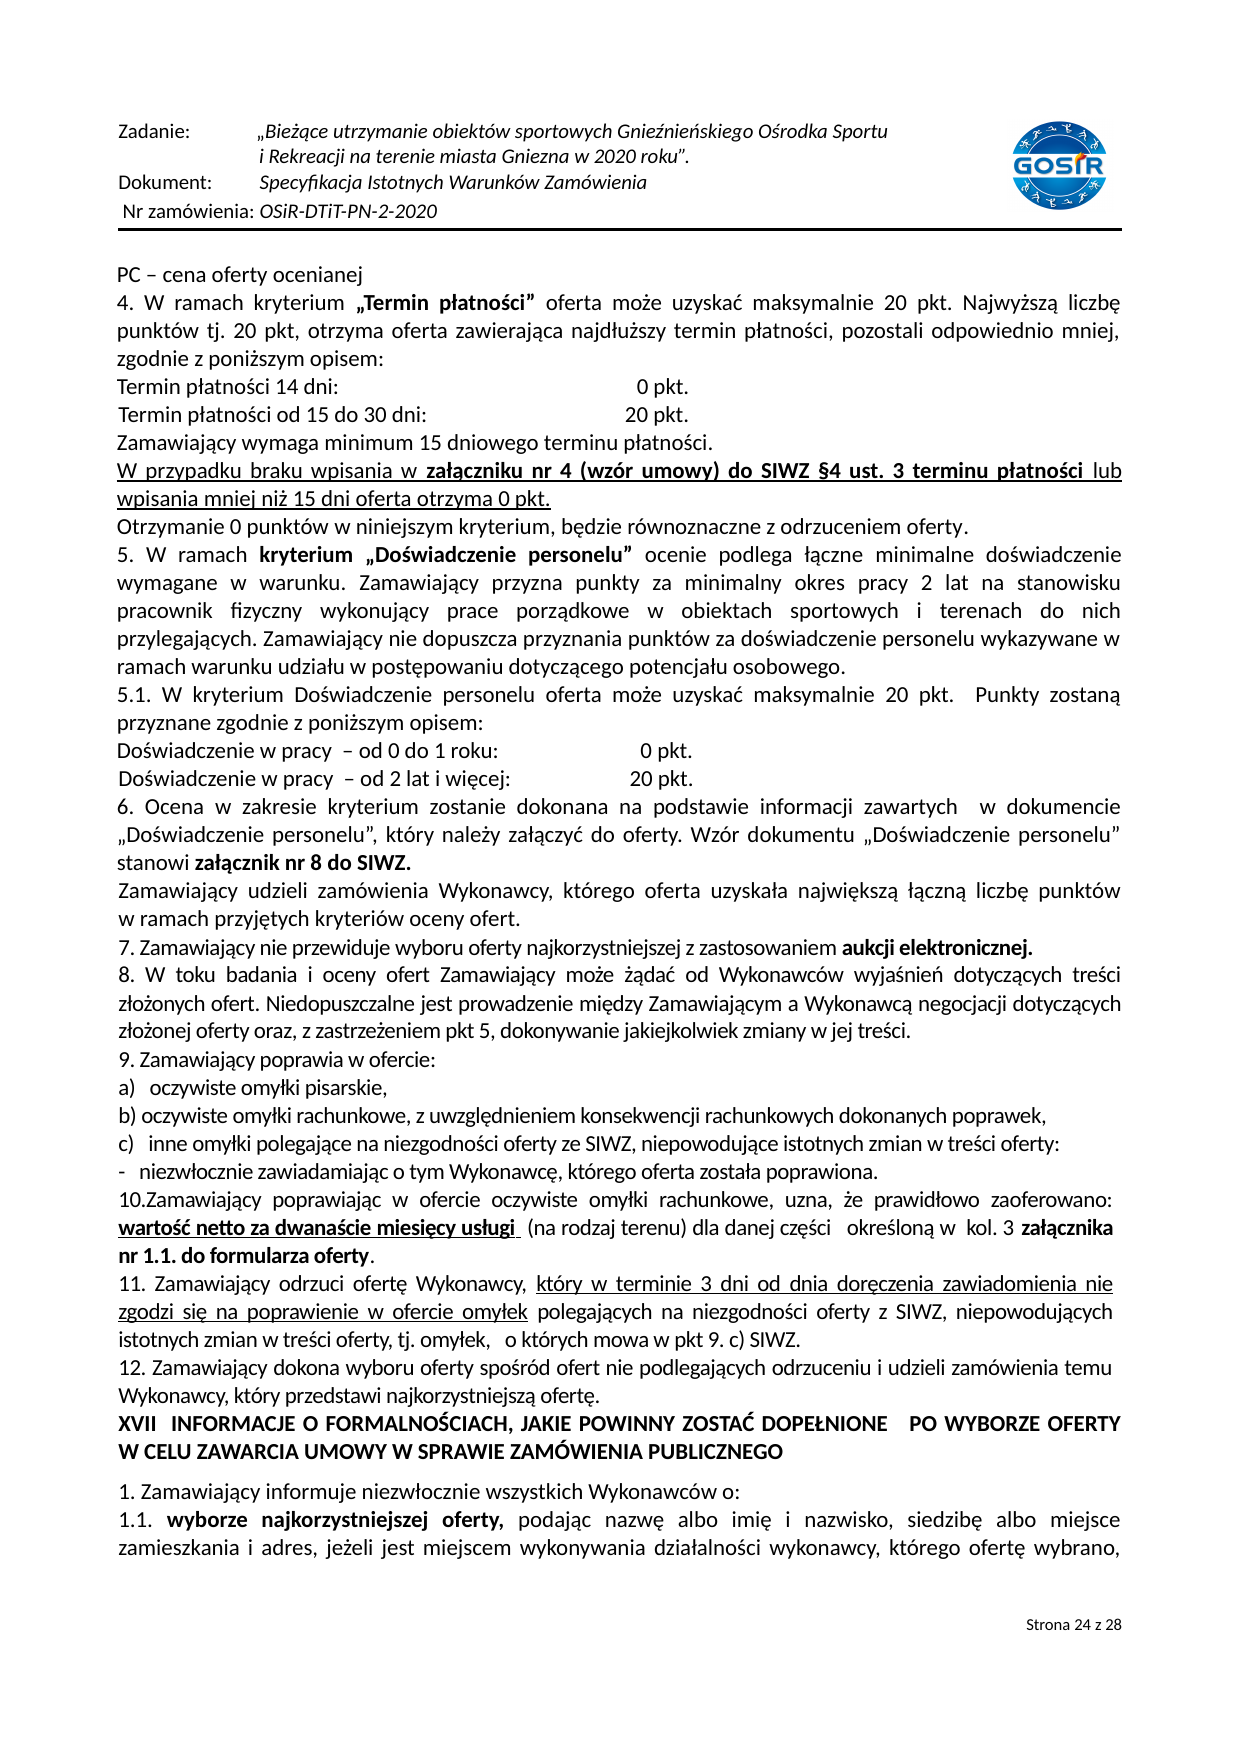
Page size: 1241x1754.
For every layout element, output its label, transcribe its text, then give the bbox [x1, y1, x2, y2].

list b) oczywiste omyłki rachunkowe, z uwzględnieniem konsekwencji rachunkowych dokonanych poprawek, [118, 1101, 1113, 1129]
list 7. Zamawiający nie przewiduje wyboru oferty najkorzystniejszej z zastosowaniem aukcji elektronicznej. [118, 933, 1122, 961]
list Zamawiający udzieli zamówienia Wykonawcy, którego oferta uzyskała największą łączną liczbę punktów w ramach przyjętych kryteriów oceny ofert. [118, 877, 1122, 933]
list Doświadczenie w pracy – od 0 do 1 roku: 0 pkt. [117, 736, 1122, 764]
list 12. Zamawiający dokona wyboru oferty spośród ofert nie podlegających odrzuceniu i udzieli zamówienia temu Wykonawcy, który przedstawi najkorzystniejszą ofertę. [118, 1353, 1113, 1409]
list Termin płatności 14 dni: 0 pkt. [117, 372, 1122, 400]
text 1. Zamawiający informuje niezwłocznie wszystkich Wykonawców o: [118, 1477, 1122, 1506]
list 6. Ocena w zakresie kryterium zostanie dokonana na podstawie informacji zawartych w dokumencie „Doświadczenie personelu”, który należy załączyć do oferty. Wzór dokumentu „Doświadczenie personelu” stanowi załącznik nr 8 do SIWZ. [117, 792, 1122, 877]
list a) oczywiste omyłki pisarskie, [118, 1073, 1113, 1101]
list c) inne omyłki polegające na niezgodności oferty ze SIWZ, niepowodujące istotnych zmian w treści oferty: [118, 1129, 1113, 1157]
text 1.1. wyborze najkorzystniejszej oferty, podając nazwę albo imię i nazwisko, siedzibę albo miejsce zamieszkania i adres, jeżeli jest miejscem wykonywania działalności wykonawcy, którego ofertę wybrano, [118, 1506, 1122, 1562]
list 5. W ramach kryterium „Doświadczenie personelu” ocenie podlega łączne minimalne doświadczenie wymagane w warunku. Zamawiający przyzna punkty za minimalny okres pracy 2 lat na stanowisku pracownik fizyczny wykonujący prace porządkowe w obiektach sportowych i terenach do nich przylegających. Zamawiający nie dopuszcza przyznania punktów za doświadczenie personelu wykazywane w ramach warunku udziału w postępowaniu dotyczącego potencjału osobowego. [117, 540, 1122, 680]
list 9. Zamawiający poprawia w ofercie: [118, 1045, 1122, 1073]
list Zamawiający wymaga minimum 15 dniowego terminu płatności. [117, 428, 1122, 456]
list 5.1. W kryterium Doświadczenie personelu oferta może uzyskać maksymalnie 20 pkt. Punkty zostaną przyznane zgodnie z poniższym opisem: [117, 680, 1122, 736]
list W przypadku braku wpisania w załączniku nr 4 (wzór umowy) do SIWZ §4 ust. 3 terminu płatności lub [117, 456, 1122, 480]
list 4. W ramach kryterium „Termin płatności” oferta może uzyskać maksymalnie 20 pkt. Najwyższą liczbę punktów tj. 20 pkt, otrzyma oferta zawierająca najdłuższy termin płatności, pozostali odpowiednio mniej, zgodnie z poniższym opisem: [117, 288, 1122, 372]
list Termin płatności od 15 do 30 dni: 20 pkt. [118, 400, 1122, 428]
list Doświadczenie w pracy – od 2 lat i więcej: 20 pkt. [118, 764, 1122, 792]
list 10.Zamawiający poprawiając w ofercie oczywiste omyłki rachunkowe, uzna, że prawidłowo zaoferowano: wartość netto za dwanaście miesięcy usługi (na rodzaj terenu) dla danej części określoną w kol. 3 załącznika nr 1.1. do formularza oferty. [118, 1185, 1113, 1269]
list 11. Zamawiający odrzuci ofertę Wykonawcy, który w terminie 3 dni od dnia doręczenia zawiadomienia nie zgodzi się na poprawienie w ofercie omyłek polegających na niezgodności oferty z SIWZ, niepowodujących istotnych zmian w treści oferty, tj. omyłek, o których mowa w pkt 9. c) SIWZ. [118, 1269, 1113, 1353]
text XVII INFORMACJE O FORMALNOŚCIACH, JAKIE POWINNY ZOSTAĆ DOPEŁNIONE PO WYBORZE OFERTY W CELU ZAWARCIA UMOWY W SPRAWIE ZAMÓWIENIA PUBLICZNEGO [118, 1409, 1122, 1465]
list 8. W toku badania i oceny ofert Zamawiający może żądać od Wykonawców wyjaśnień dotyczących treści złożonych ofert. Niedopuszczalne jest prowadzenie między Zamawiającym a Wykonawcą negocjacji dotyczących złożonej oferty oraz, z zastrzeżeniem pkt 5, dokonywanie jakiejkolwiek zmiany w jej treści. [118, 961, 1122, 1045]
list Otrzymanie 0 punktów w niniejszym kryterium, będzie równoznaczne z odrzuceniem oferty. [117, 512, 1122, 540]
list wpisania mniej niż 15 dni oferta otrzyma 0 pkt. [117, 482, 1122, 512]
list - niezwłocznie zawiadamiając o tym Wykonawcę, którego oferta została poprawiona. [118, 1157, 1113, 1185]
list PC – cena oferty ocenianej [117, 260, 1122, 288]
